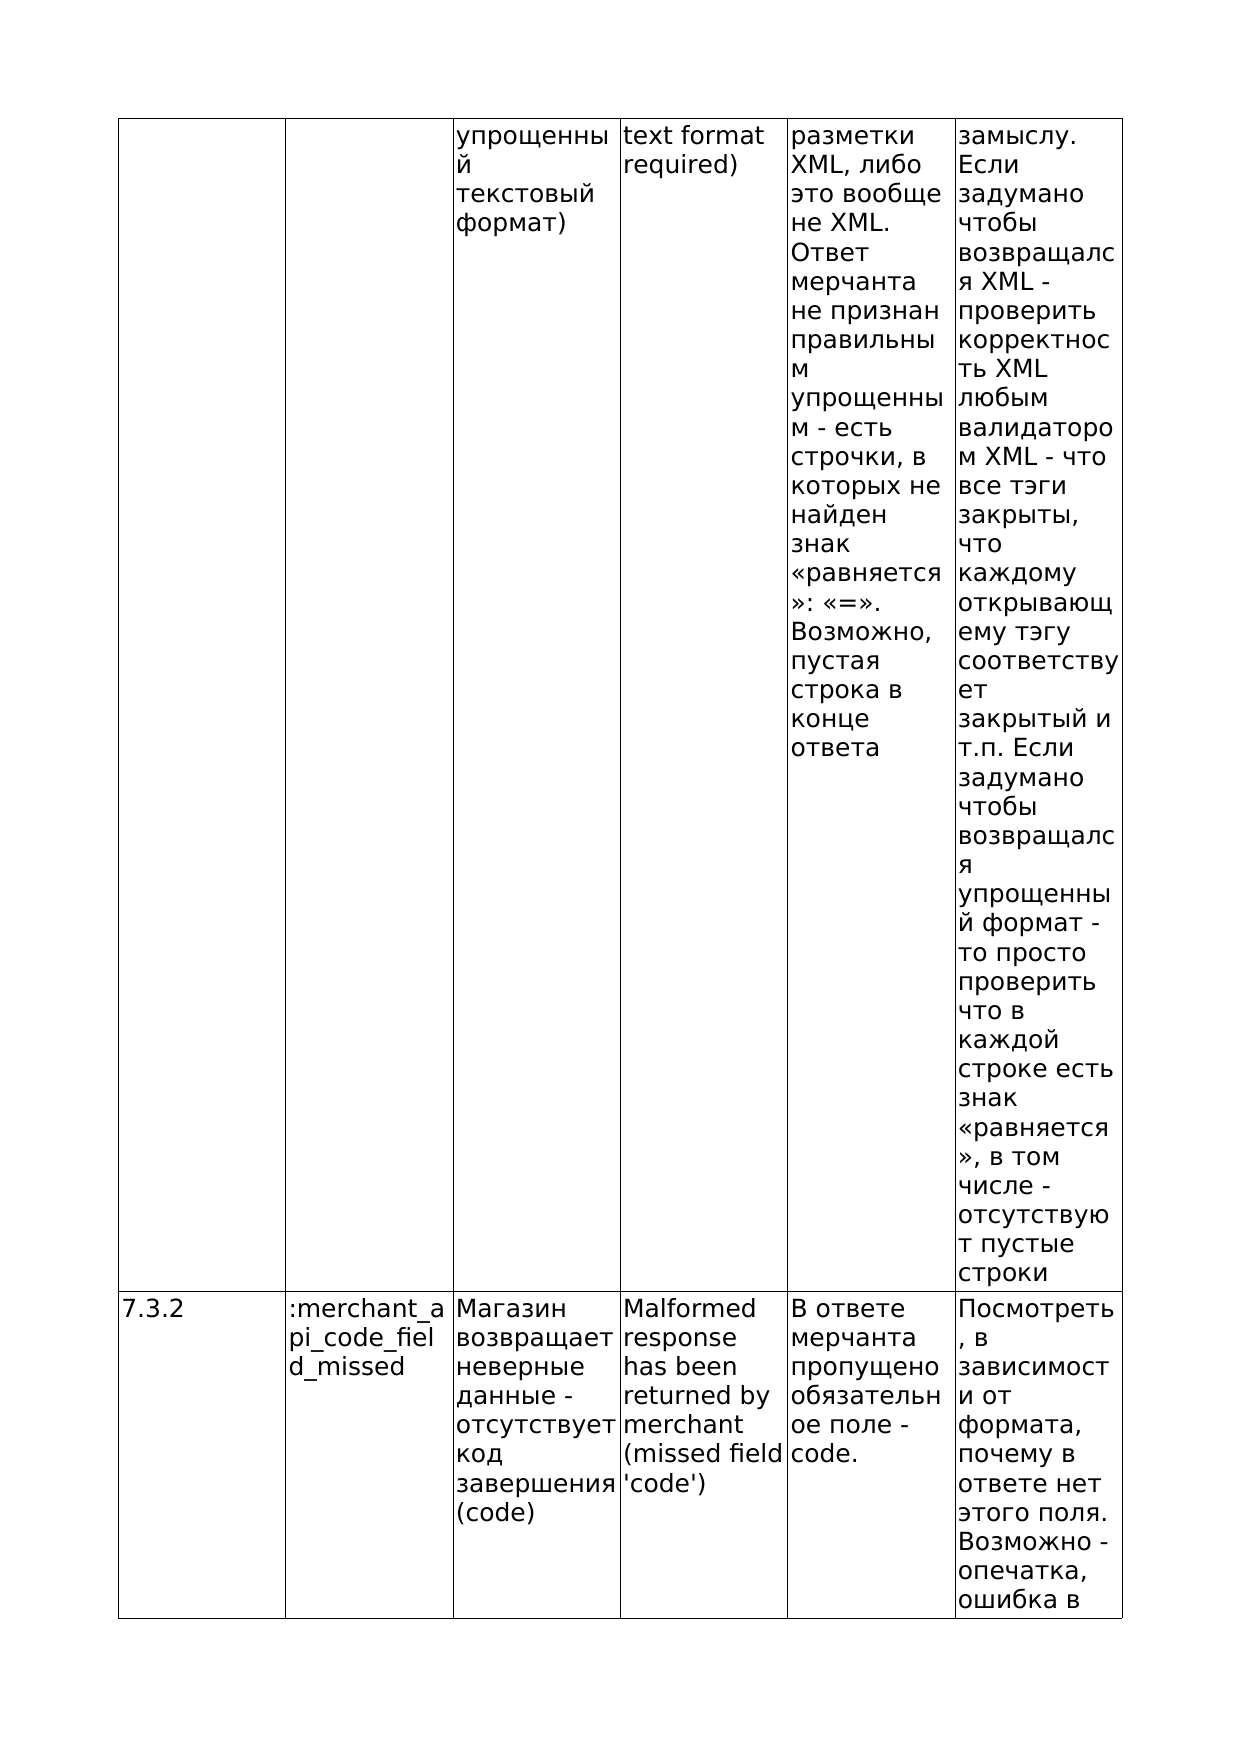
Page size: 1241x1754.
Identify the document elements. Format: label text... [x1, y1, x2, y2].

table_cell Посмотреть, в зависимости от формата, почему в ответе нет этого поля. Возможно - опечатка, ошибка в [956, 1292, 1122, 1617]
table_cell замыслу. Если задумано чтобы возвращался XML - проверить корректность XML любым валидатором XML - что все тэги закрыты, что каждому открывающему тэгу соответствует закрытый и т.п. Если задумано чтобы возвращался упрощенный формат - то просто проверить что в каждой строке есть знак «равняется», в том числе - отсутствуют пустые строки [956, 119, 1122, 1291]
table_cell Магазин возвращает неверные данные - отсутствует код завершения (code) [454, 1292, 620, 1617]
table_cell 7.3.2 [119, 1292, 285, 1617]
table_cell В ответе мерчанта пропущено обязательное поле - code. [788, 1292, 955, 1617]
table_cell [286, 119, 453, 1291]
table_cell упрощенный текстовый формат) [454, 119, 620, 1291]
table_cell Malformed response has been returned by merchant (missed field 'code') [621, 1292, 787, 1617]
table_cell text format required) [621, 119, 787, 1291]
table_cell разметки XML, либо это вообще не XML. Ответ мерчанта не признан правильным упрощенным - есть строчки, в которых не найден знак «равняется»: «=». Возможно, пустая строка в конце ответа [788, 119, 955, 1291]
table_cell [119, 119, 285, 1291]
table_cell :merchant_api_code_field_missed [286, 1292, 453, 1617]
